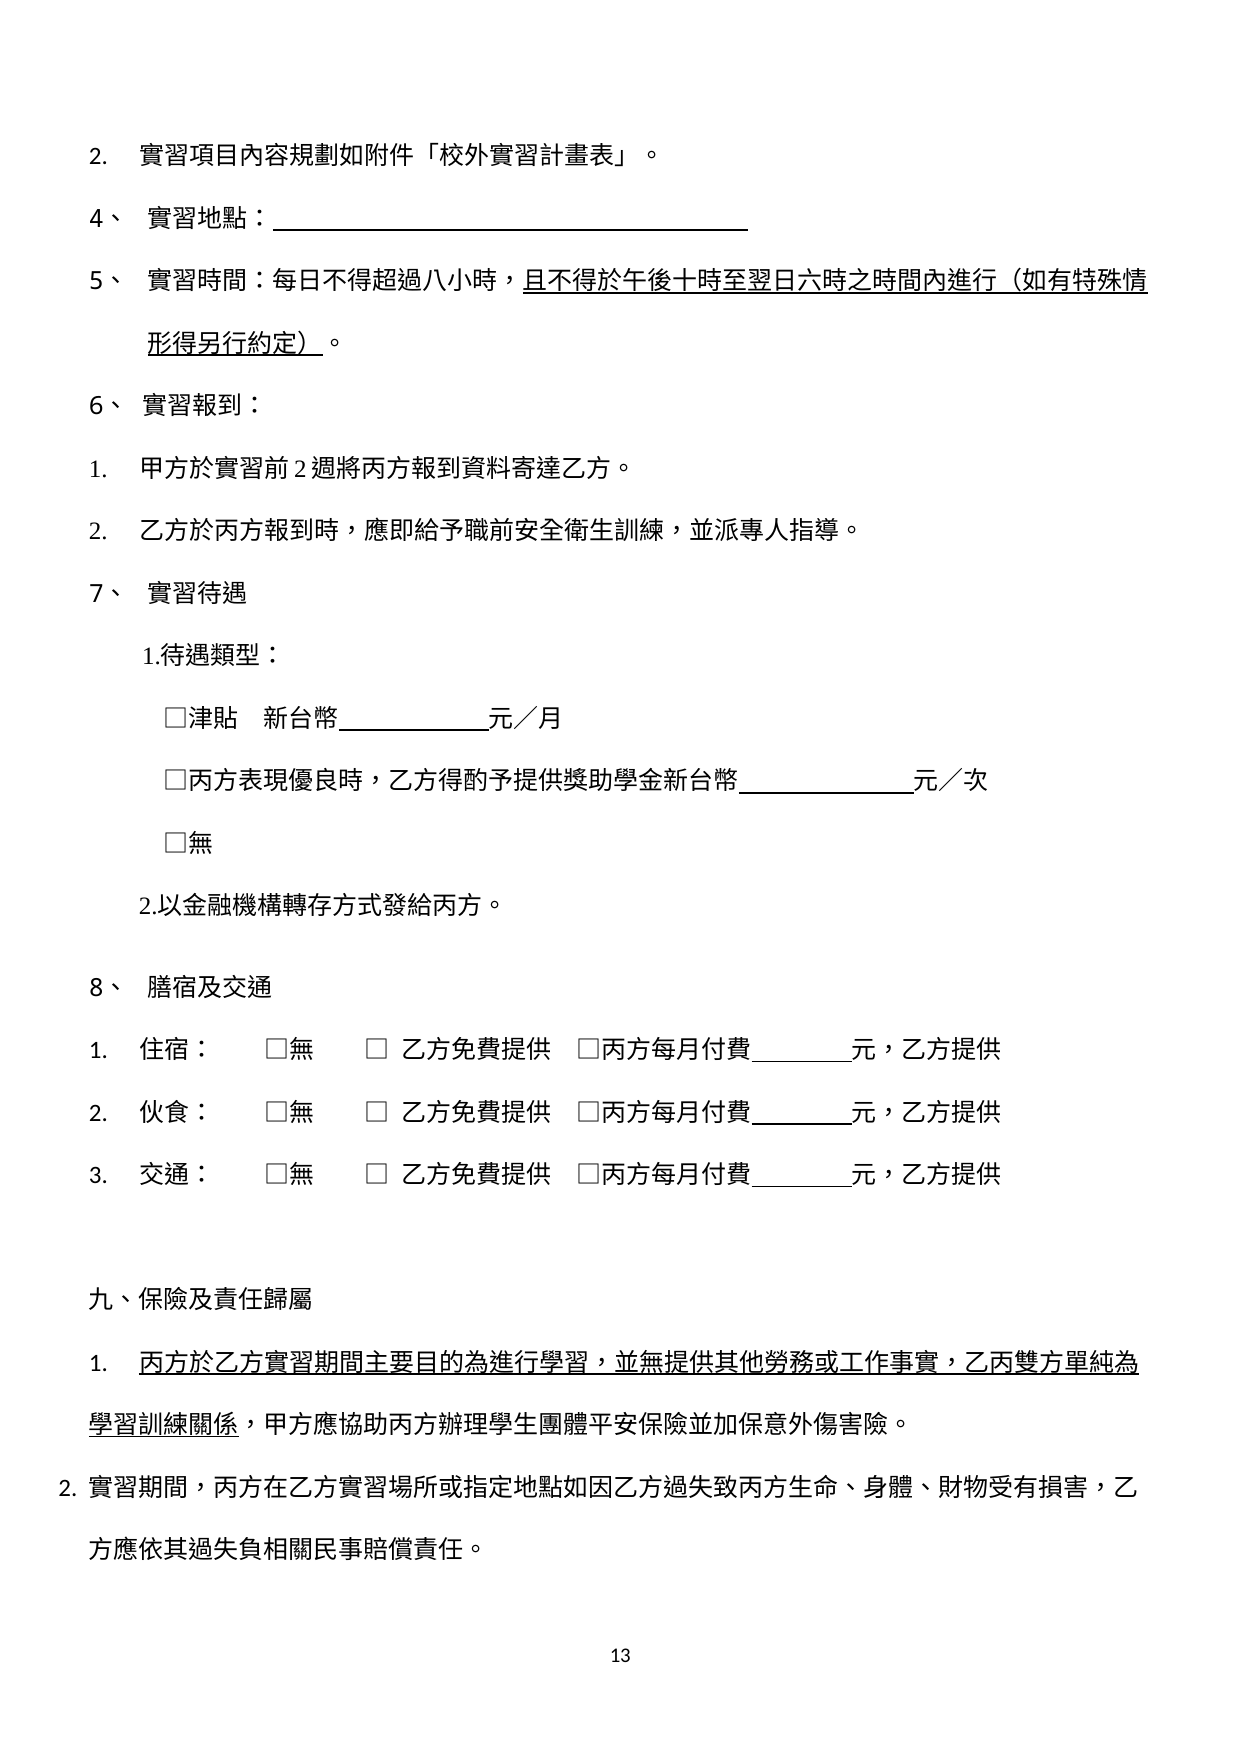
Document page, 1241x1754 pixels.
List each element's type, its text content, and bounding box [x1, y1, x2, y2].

text □無 [89, 800, 1149, 862]
list 實習時間：每日不得超過八小時，且不得於午後十時至翌日六時之時間內進行（如有特殊情形得另行約定）。 [89, 237, 1149, 362]
list 實習項目內容規劃如附件「校外實習計畫表」。 [89, 112, 1149, 175]
list 膳宿及交通 [89, 943, 1149, 1006]
list 丙方於乙方實習期間主要目的為進行學習，並無提供其他勞務或工作事實，乙丙雙方單純為學習訓練關係，甲方應協助丙方辦理學生團體平安保險並加保意外傷害險。 [89, 1318, 1149, 1443]
list 實習期間，丙方在乙方實習場所或指定地點如因乙方過失致丙方生命、身體、財物受有損害，乙方應依其過失負相關民事賠償責任。 [58, 1443, 1149, 1568]
text 九、保險及責任歸屬 [89, 1256, 1149, 1318]
list 實習報到： [89, 362, 1149, 425]
list 伙食： □無 □ 乙方免費提供 □丙方每月付費 元，乙方提供 [89, 1068, 1149, 1131]
list 實習待遇 [89, 550, 1149, 612]
text □津貼 新台幣 元／月 [89, 675, 1149, 737]
list 乙方於丙方報到時，應即給予職前安全衛生訓練，並派專人指導。 [89, 487, 1149, 550]
list 交通： □無 □ 乙方免費提供 □丙方每月付費 元，乙方提供 [89, 1131, 1149, 1193]
text □丙方表現優良時，乙方得酌予提供獎助學金新台幣 元／次 [89, 737, 1149, 800]
list 甲方於實習前2週將丙方報到資料寄達乙方。 [89, 425, 1149, 487]
text 2.以金融機構轉存方式發給丙方。 [89, 862, 1149, 925]
text 1.待遇類型： [142, 612, 1152, 675]
list 住宿： □無 □ 乙方免費提供 □丙方每月付費 元，乙方提供 [89, 1006, 1149, 1068]
list 實習地點： [89, 175, 1149, 237]
